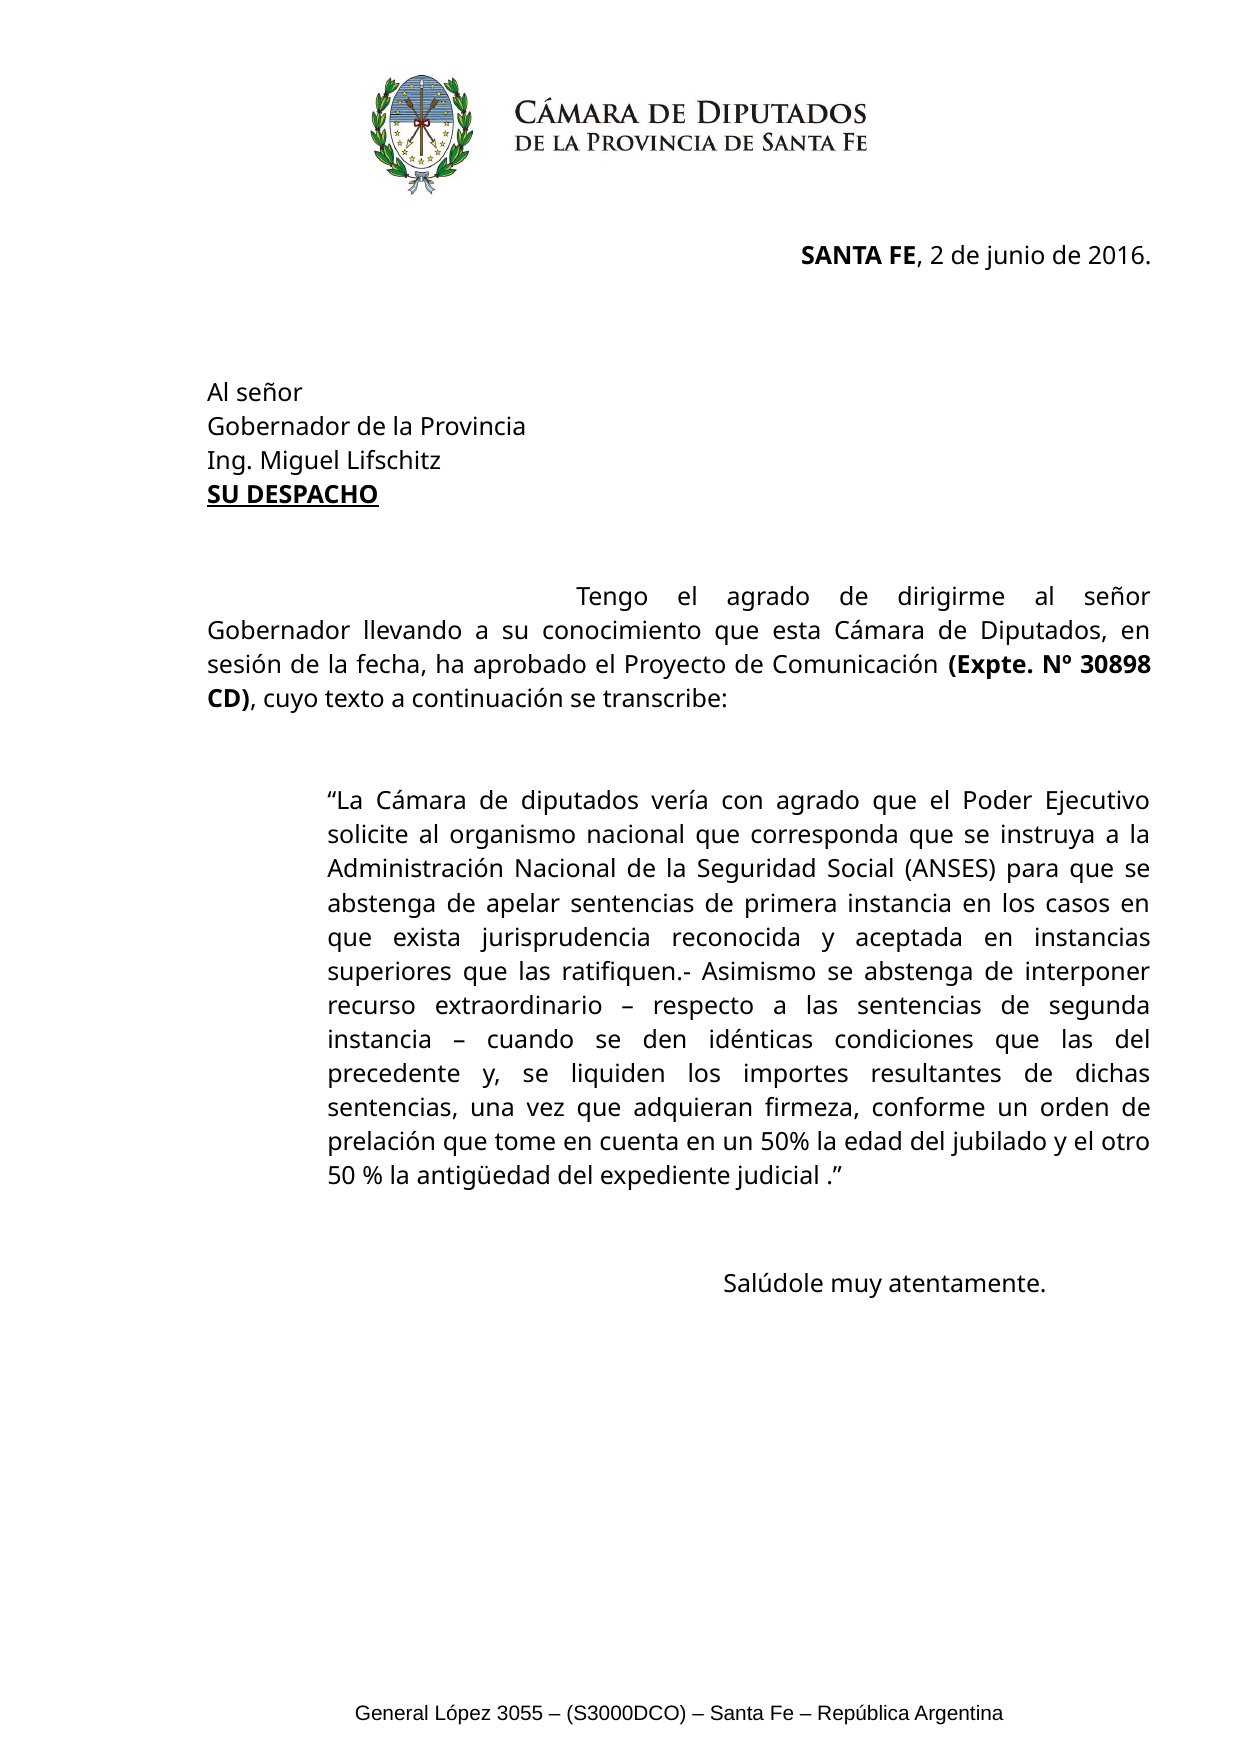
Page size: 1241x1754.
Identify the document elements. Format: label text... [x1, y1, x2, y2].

picture [370, 75, 867, 199]
text SU DESPACHO [207, 476, 1152, 511]
text Ing. Miguel Lifschitz [207, 442, 1152, 476]
text Gobernador de la Provincia [207, 408, 1152, 442]
text “La Cámara de diputados vería con agrado que el Poder Ejecutivo solicite al organismo nacional que corresponda que se instruya a la Administración Nacional de la Seguridad Social (ANSES) para que se abstenga de apelar sentencias de primera instancia en los casos en que exista jurisprudencia reconocida y aceptada en instancias superiores que las ratifiquen.- Asimismo se abstenga de interponer recurso extraordinario – respecto a las sentencias de segunda instancia – cuando se den idénticas condiciones que las del precedente y, se liquiden los importes resultantes de dichas sentencias, una vez que adquieran firmeza, conforme un orden de prelación que tome en cuenta en un 50% la edad del jubilado y el otro 50 % la antigüedad del expediente judicial .” [327, 783, 1152, 1192]
text Al señor [207, 374, 1152, 408]
text Tengo el agrado de dirigirme al señor Gobernador llevando a su conocimiento que esta Cámara de Diputados, en sesión de la fecha, ha aprobado el Proyecto de Comunicación (Expte. Nº 30898 CD), cuyo texto a continuación se transcribe: [207, 579, 1152, 715]
text Salúdole muy atentamente. [649, 1266, 1152, 1300]
text SANTA FE, 2 de junio de 2016. [207, 238, 1152, 272]
